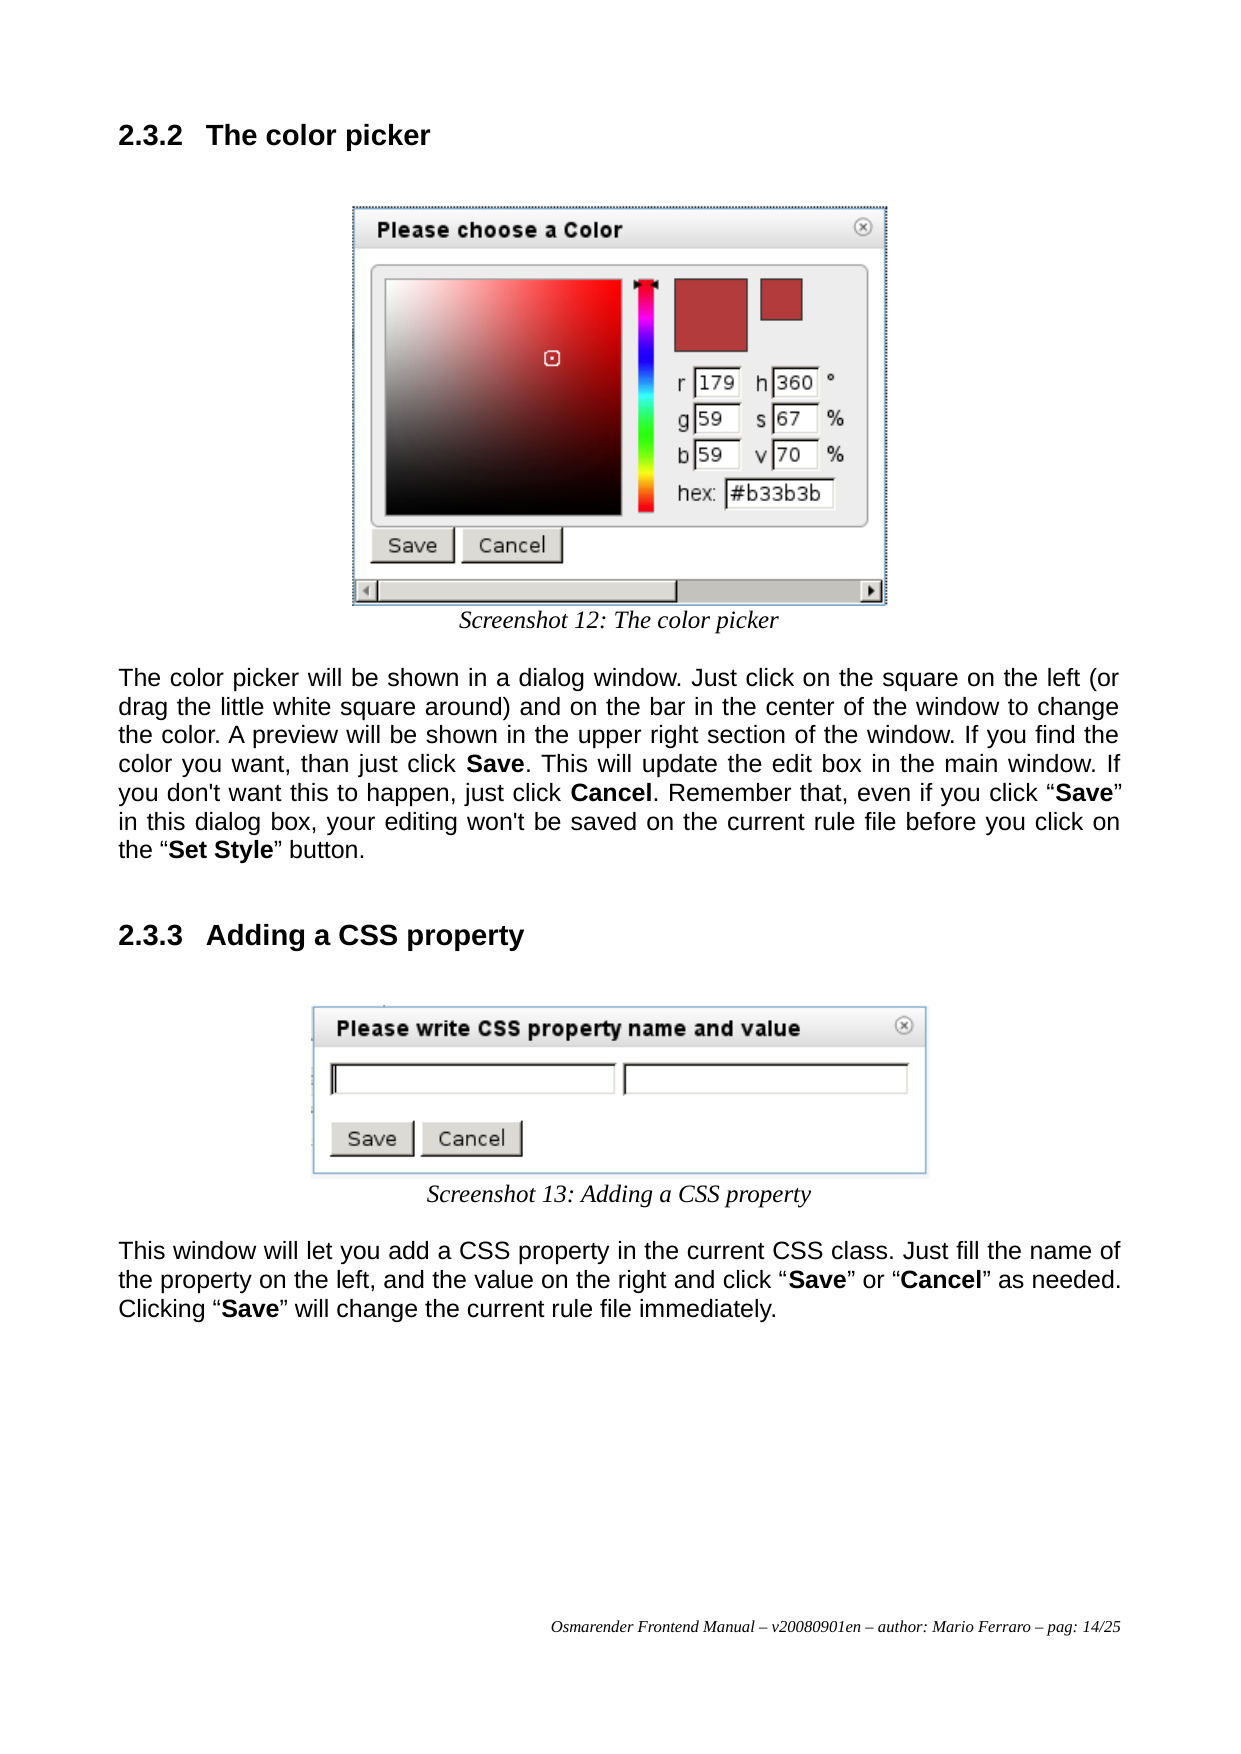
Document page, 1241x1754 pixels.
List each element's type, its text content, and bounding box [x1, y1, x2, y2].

subtitle The color picker [118, 118, 1122, 152]
text Screenshot 13: Adding a CSS property [311, 1179, 929, 1207]
picture [352, 205, 889, 606]
text Screenshot 12: The color picker [352, 606, 888, 634]
text The color picker will be shown in a dialog window. Just click on the square on the left (or drag the little white square around) and on the bar in the center of the window to change the color. A preview will be shown in the upper right section of the window. If you find the color you want, than just click Save. This will update the edit box in the main window. If you don't want this to happen, just click Cancel. Remember that, even if you click “Save” in this dialog box, your editing won't be saved on the current rule file before you click on the “Set Style” button. [118, 663, 1122, 864]
subtitle Adding a CSS property [118, 918, 1122, 951]
picture [311, 1005, 930, 1179]
text This window will let you add a CSS property in the current CSS class. Just fill the name of the property on the left, and the value on the right and click “Save” or “Cancel” as needed. Clicking “Save” will change the current rule file immediately. [118, 1236, 1122, 1322]
